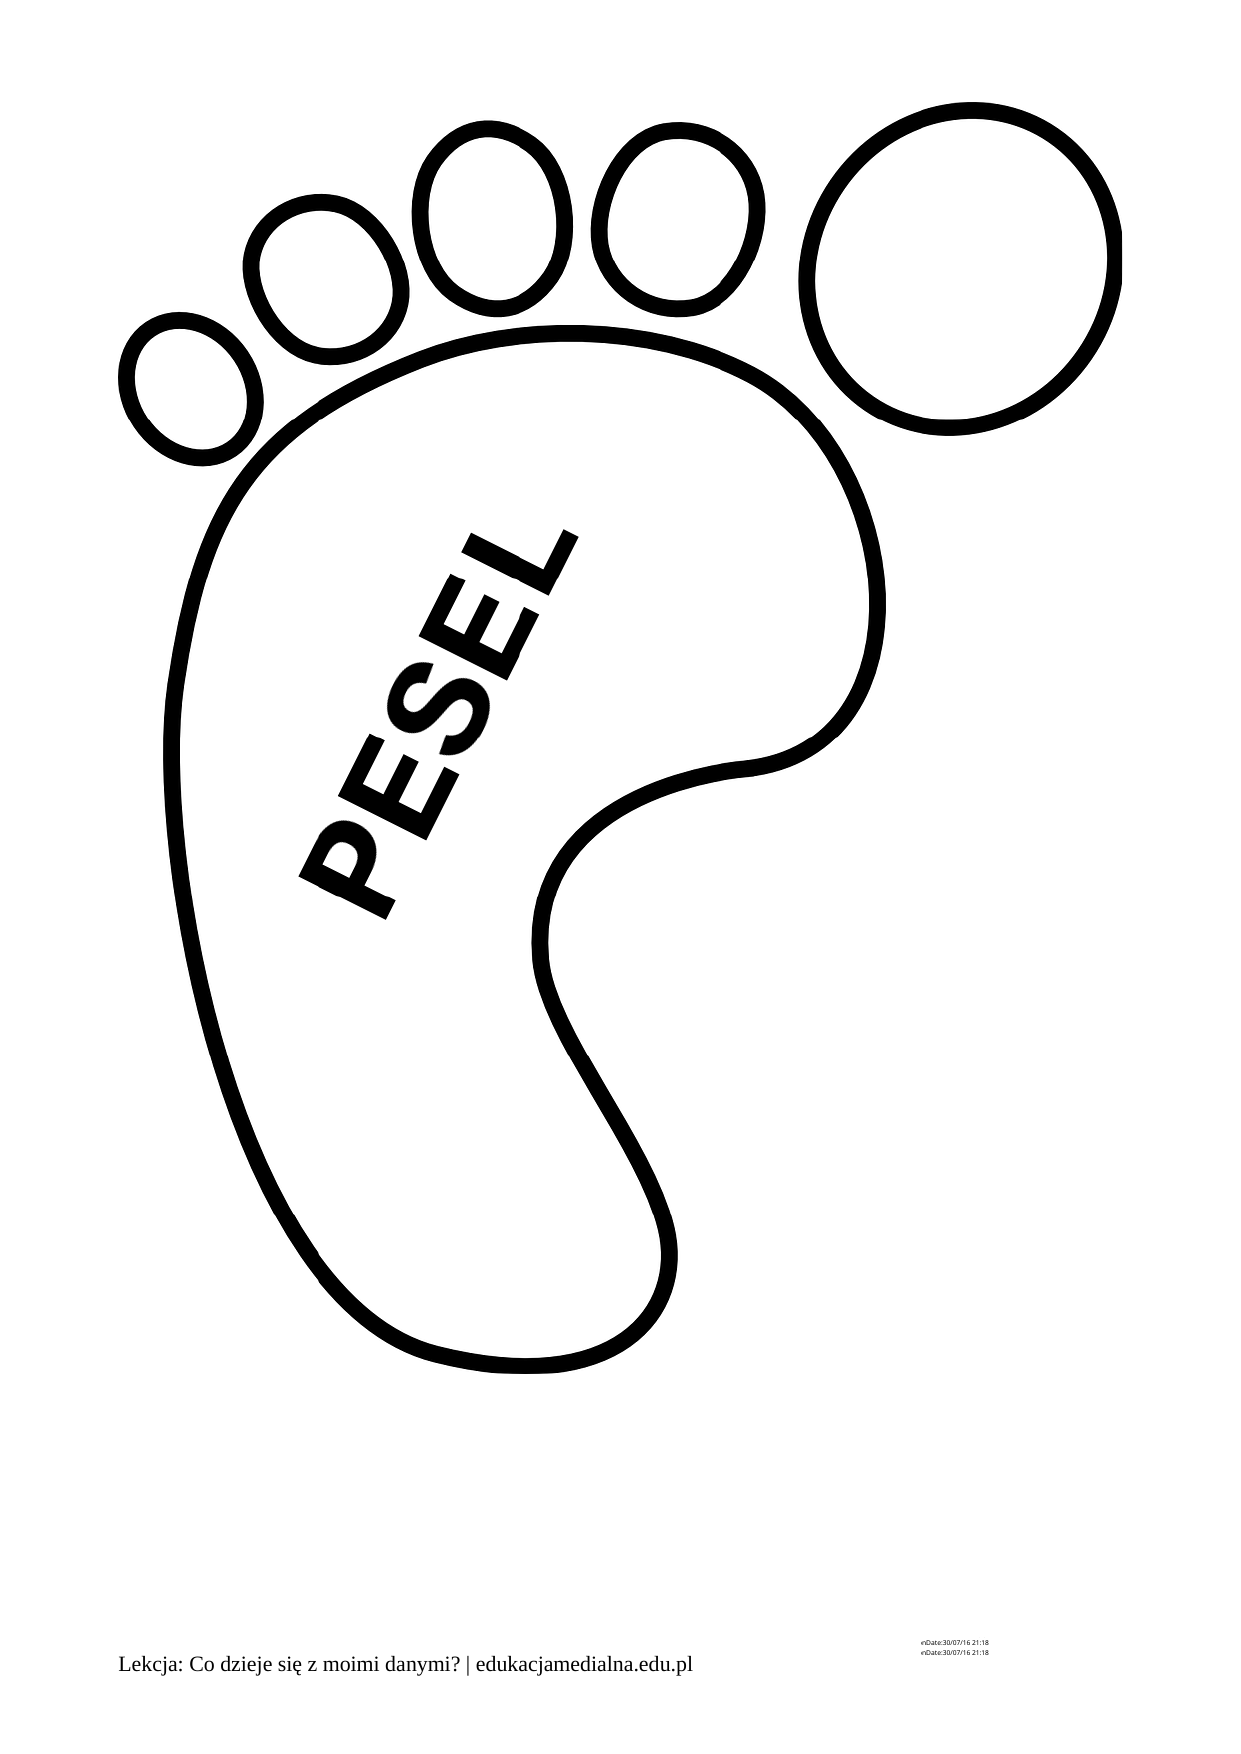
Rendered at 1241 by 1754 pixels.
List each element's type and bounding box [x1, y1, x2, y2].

picture [118, 102, 1123, 1374]
